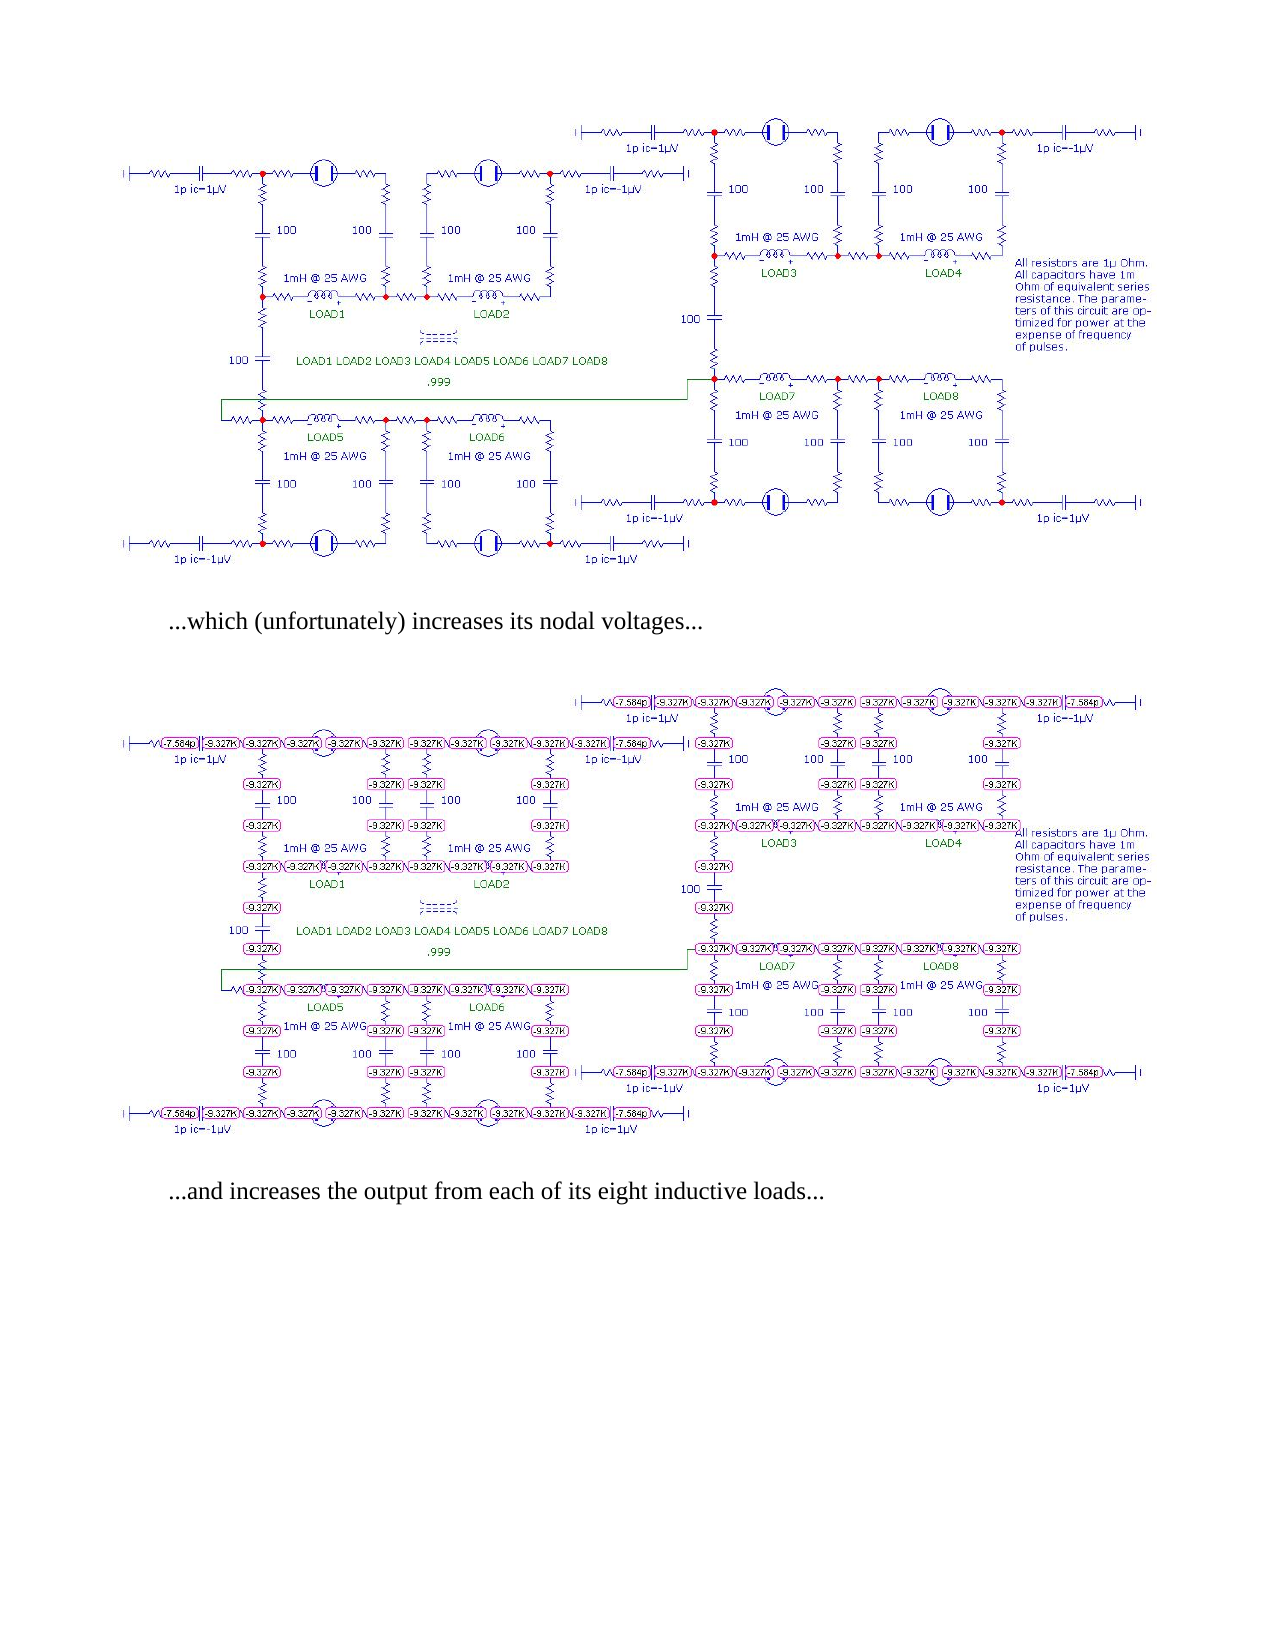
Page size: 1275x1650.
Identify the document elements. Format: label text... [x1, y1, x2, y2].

text ...and increases the output from each of its eight inductive loads... [118, 1176, 1157, 1205]
text ...which (unfortunately) increases its nodal voltages... [118, 606, 1157, 635]
picture [118, 118, 1157, 565]
picture [118, 688, 1157, 1135]
